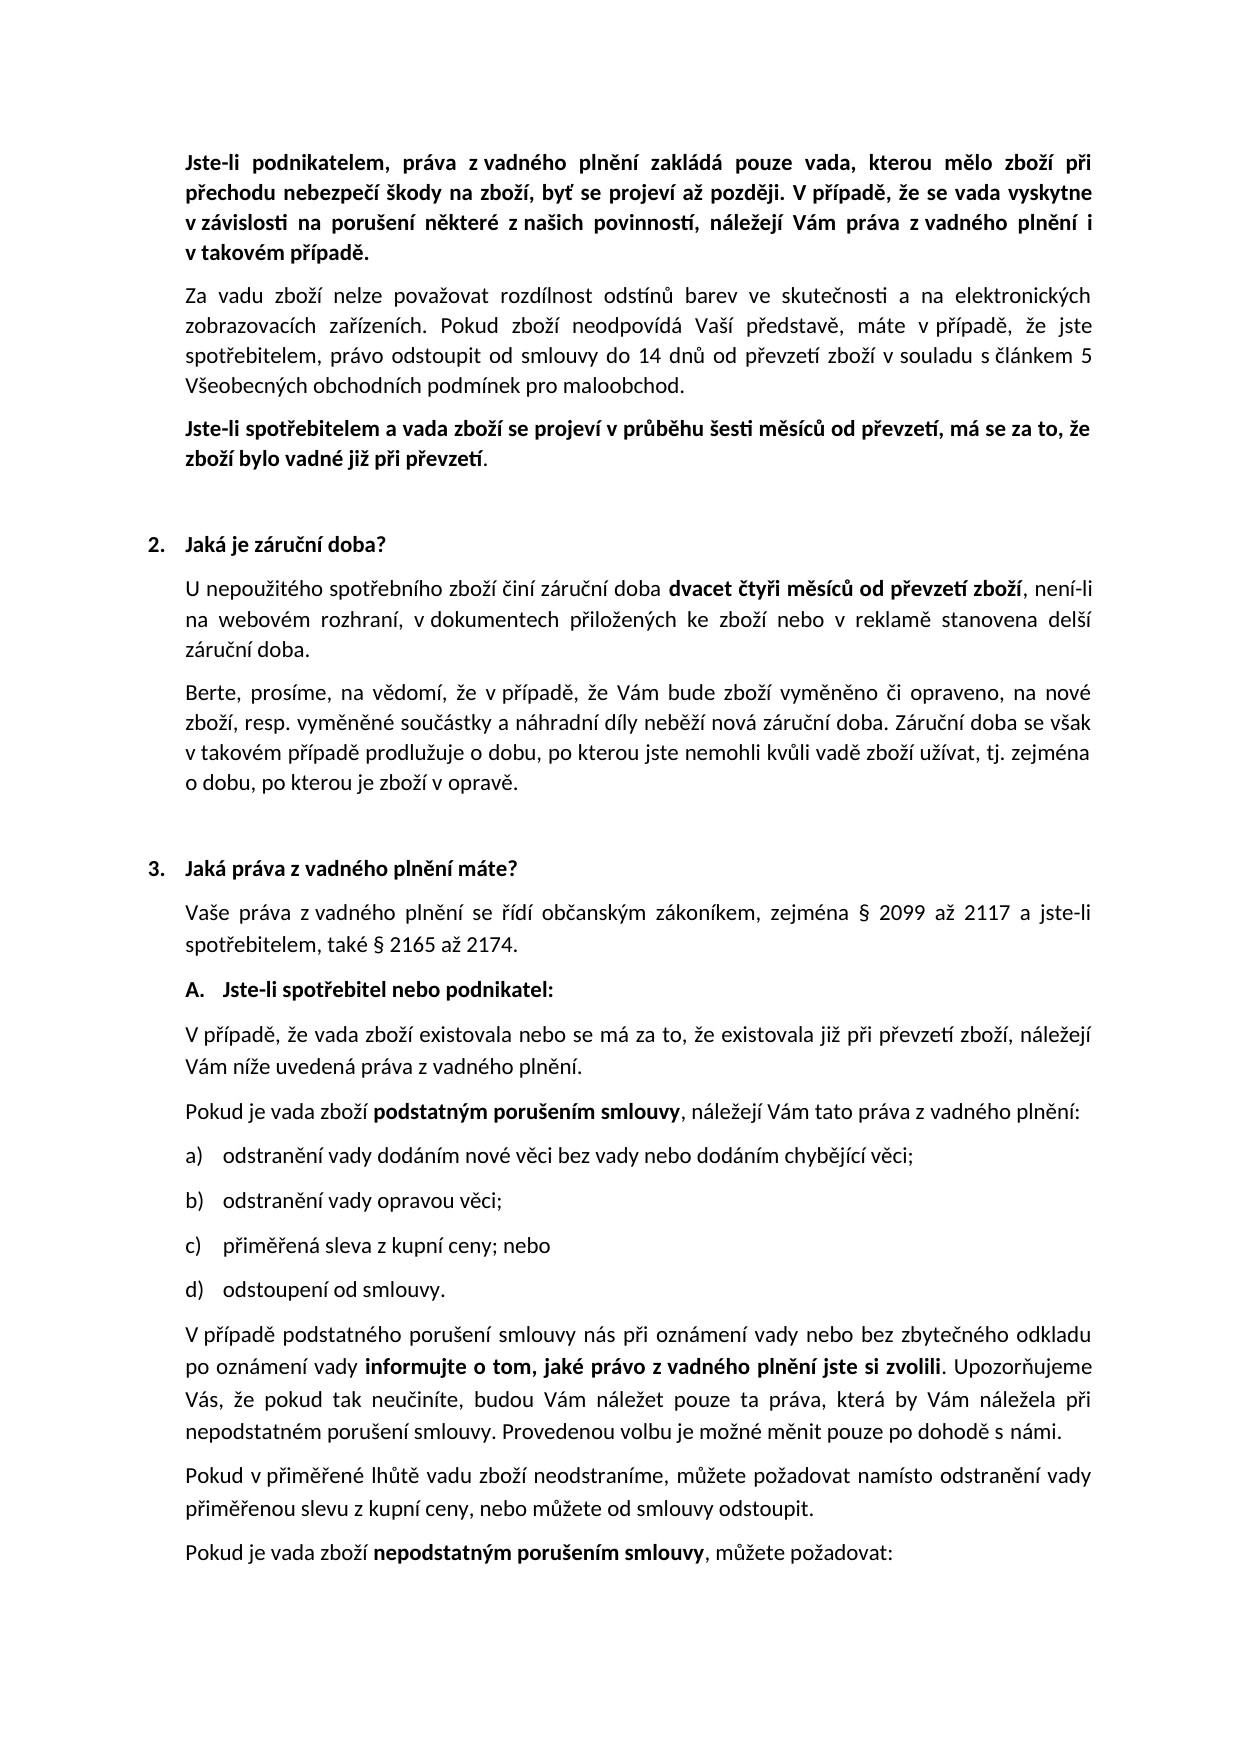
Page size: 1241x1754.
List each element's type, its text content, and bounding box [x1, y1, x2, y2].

text Pokud je vada zboží podstatným porušením smlouvy, náležejí Vám tato práva z vadného plnění: [185, 1097, 1093, 1125]
list Jaká je záruční doba? [148, 530, 1093, 558]
text V případě podstatného porušení smlouvy nás při oznámení vady nebo bez zbytečného odkladu po oznámení vady informujte o tom, jaké právo z vadného plnění jste si zvolili. Upozorňujeme Vás, že pokud tak neučiníte, budou Vám náležet pouze ta práva, která by Vám náležela při nepodstatném porušení smlouvy. Provedenou volbu je možné měnit pouze po dohodě s námi. [185, 1320, 1093, 1445]
list odstoupení od smlouvy. [185, 1276, 1093, 1304]
list odstranění vady opravou věci; [185, 1186, 1093, 1214]
list odstranění vady dodáním nové věci bez vady nebo dodáním chybějící věci; [185, 1142, 1093, 1169]
list Za vadu zboží nelze považovat rozdílnost odstínů barev ve skutečnosti a na elektronických zobrazovacích zařízeních. Pokud zboží neodpovídá Vaší představě, máte v případě, že jste spotřebitelem, právo odstoupit od smlouvy do 14 dnů od převzetí zboží v souladu s článkem 5 Všeobecných obchodních podmínek pro maloobchod. [185, 281, 1093, 399]
list přiměřená sleva z kupní ceny; nebo [185, 1231, 1093, 1259]
text V případě, že vada zboží existovala nebo se má za to, že existovala již při převzetí zboží, náležejí Vám níže uvedená práva z vadného plnění. [185, 1020, 1093, 1080]
text Pokud v přiměřené lhůtě vadu zboží neodstraníme, můžete požadovat namísto odstranění vady přiměřenou slevu z kupní ceny, nebo můžete od smlouvy odstoupit. [185, 1462, 1093, 1522]
list Jste-li spotřebitel nebo podnikatel: [185, 975, 1093, 1003]
text Vaše práva z vadného plnění se řídí občanským zákoníkem, zejména § 2099 až 2117 a jste-li spotřebitelem, také § 2165 až 2174. [185, 898, 1093, 959]
list U nepoužitého spotřebního zboží činí záruční doba dvacet čtyři měsíců od převzetí zboží, není-li na webovém rozhraní, v dokumentech přiložených ke zboží nebo v reklamě stanovena delší záruční doba. [185, 574, 1093, 663]
list Berte, prosíme, na vědomí, že v případě, že Vám bude zboží vyměněno či opraveno, na nové zboží, resp. vyměněné součástky a náhradní díly neběží nová záruční doba. Záruční doba se však v takovém případě prodlužuje o dobu, po kterou jste nemohli kvůli vadě zboží užívat, tj. zejména o dobu, po kterou je zboží v opravě. [185, 678, 1093, 796]
list Jste-li podnikatelem, práva z vadného plnění zakládá pouze vada, kterou mělo zboží při přechodu nebezpečí škody na zboží, byť se projeví až později. V případě, že se vada vyskytne v závislosti na porušení některé z našich povinností, náležejí Vám práva z vadného plnění i v takovém případě. [185, 148, 1093, 266]
list Jaká práva z vadného plnění máte? [148, 854, 1093, 882]
text Pokud je vada zboží nepodstatným porušením smlouvy, můžete požadovat: [185, 1538, 1093, 1566]
list Jste-li spotřebitelem a vada zboží se projeví v průběhu šesti měsíců od převzetí, má se za to, že zboží bylo vadné již při převzetí. [185, 414, 1093, 472]
